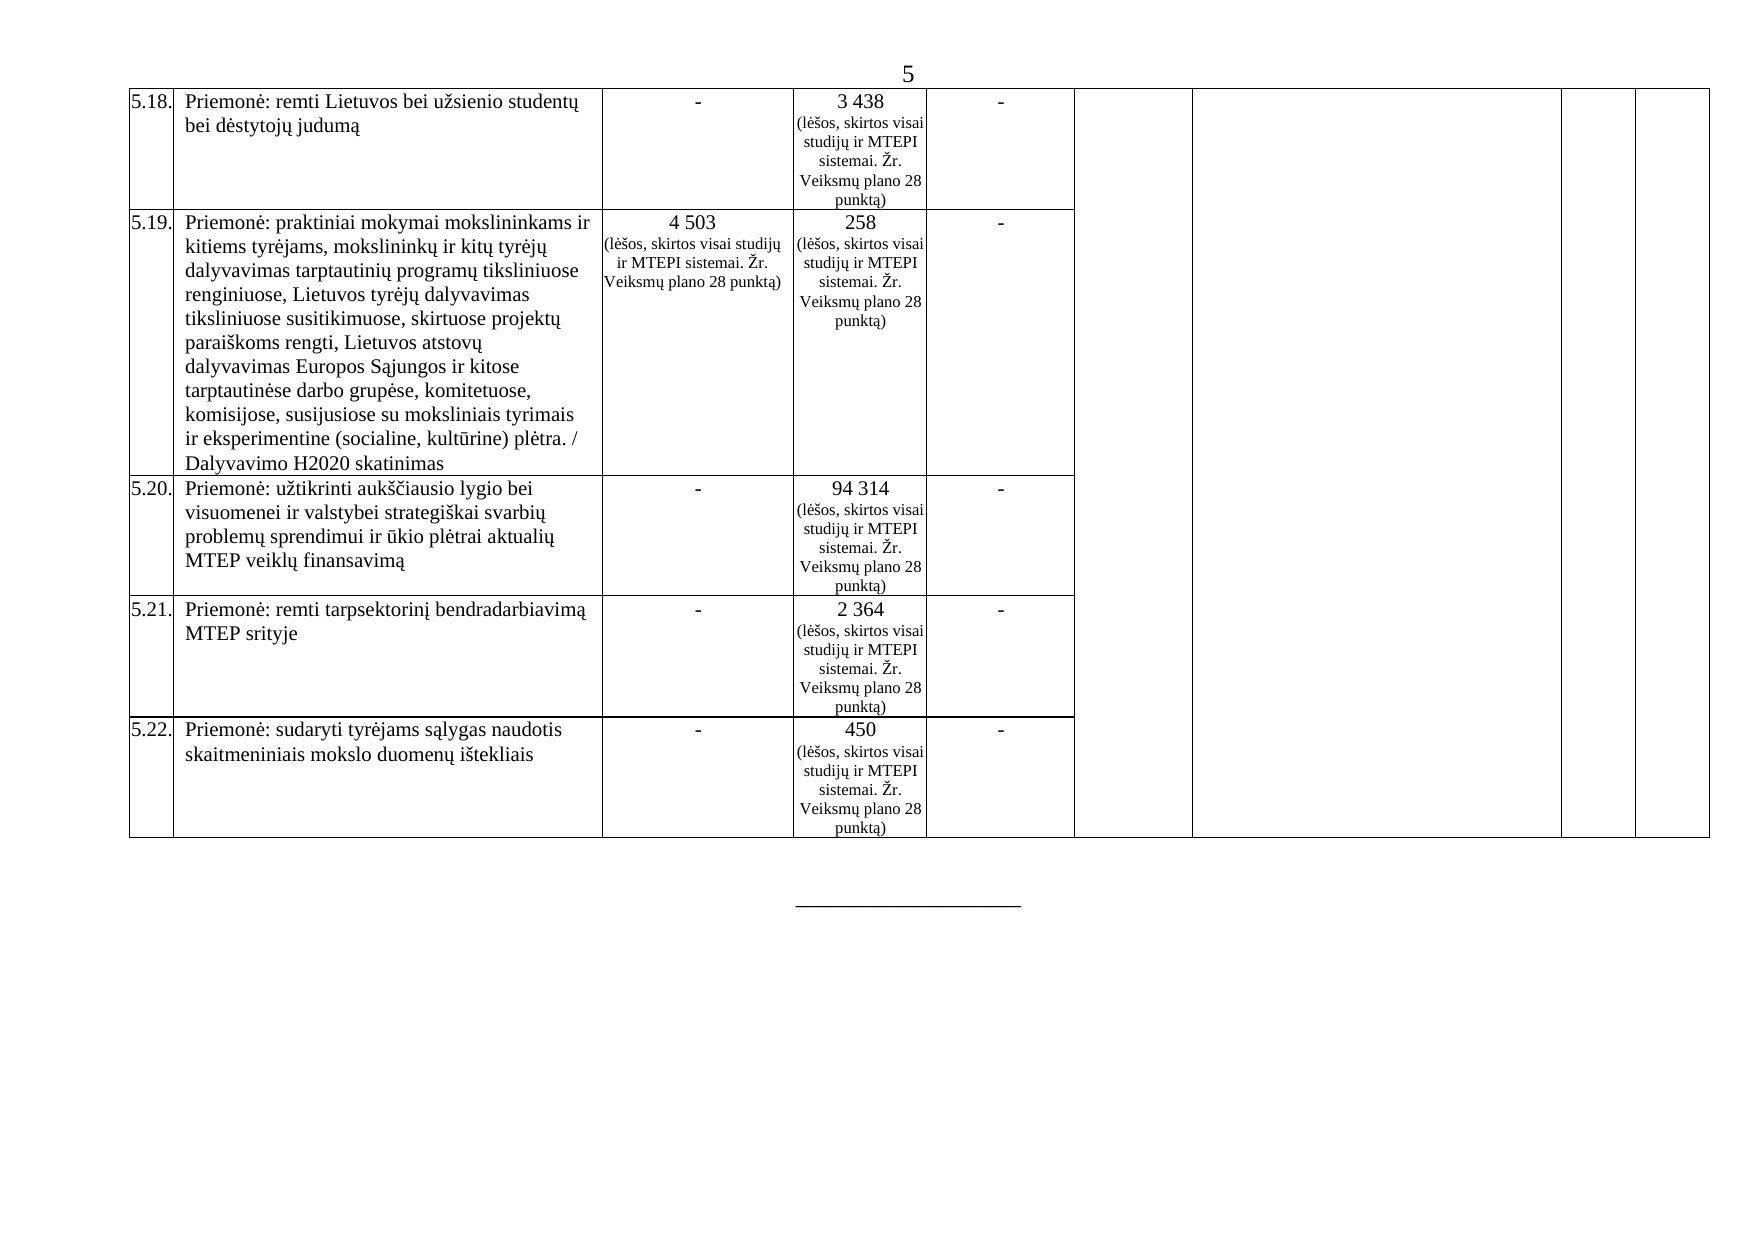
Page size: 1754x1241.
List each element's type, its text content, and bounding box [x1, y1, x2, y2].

table_cell 5.21. [130, 596, 173, 716]
table_cell [1562, 89, 1635, 837]
table_cell - [603, 476, 793, 595]
table_cell Priemonė: praktiniai mokymai mokslininkams ir kitiems tyrėjams, mokslininkų ir kitų tyrėjų dalyvavimas tarptautinių programų tiksliniuose renginiuose, Lietuvos tyrėjų dalyvavimas tiksliniuose susitikimuose, skirtuose projektų paraiškoms rengti, Lietuvos atstovų dalyvavimas Europos Sąjungos ir kitose tarptautinėse darbo grupėse, komitetuose, komisijose, susijusiose su moksliniais tyrimais ir eksperimentine (socialine, kultūrine) plėtra. / Dalyvavimo H2020 skatinimas [174, 210, 602, 474]
table_cell Priemonė: sudaryti tyrėjams sąlygas naudotis skaitmeniniais mokslo duomenų ištekliais [174, 718, 602, 837]
table_cell Priemonė: remti tarpsektorinį bendradarbiavimą MTEP srityje [174, 596, 602, 716]
table_cell - [927, 476, 1074, 595]
table_cell 450 (lėšos, skirtos visai studijų ir MTEPI sistemai. Žr. Veiksmų plano 28 punktą) [794, 718, 926, 837]
table_cell - [927, 596, 1074, 716]
table_cell Priemonė: užtikrinti aukščiausio lygio bei visuomenei ir valstybei strategiškai svarbių problemų sprendimui ir ūkio plėtrai aktualių MTEP veiklų finansavimą [174, 476, 602, 595]
text __________________ [118, 881, 1698, 910]
table_cell 5.20. [130, 476, 173, 595]
table_cell - [603, 596, 793, 716]
table_cell [1193, 89, 1561, 837]
table_cell 2 364 (lėšos, skirtos visai studijų ir MTEPI sistemai. Žr. Veiksmų plano 28 punktą) [794, 596, 926, 716]
table_cell - [927, 89, 1074, 209]
table_cell - [603, 89, 793, 209]
table_cell Priemonė: remti Lietuvos bei užsienio studentų bei dėstytojų judumą [174, 89, 602, 209]
table_cell - [603, 718, 793, 837]
table_cell 5.18. [130, 89, 173, 209]
table_cell [1075, 89, 1192, 837]
table_cell 5.22. [130, 718, 173, 837]
table_cell 4 503 (lėšos, skirtos visai studijų ir MTEPI sistemai. Žr. Veiksmų plano 28 punktą) [603, 210, 793, 474]
table_cell - [927, 718, 1074, 837]
table_cell 94 314 (lėšos, skirtos visai studijų ir MTEPI sistemai. Žr. Veiksmų plano 28 punktą) [794, 476, 926, 595]
table_cell 258 (lėšos, skirtos visai studijų ir MTEPI sistemai. Žr. Veiksmų plano 28 punktą) [794, 210, 926, 474]
table_cell [1636, 89, 1709, 837]
table_cell - [927, 210, 1074, 474]
table_cell 3 438 (lėšos, skirtos visai studijų ir MTEPI sistemai. Žr. Veiksmų plano 28 punktą) [794, 89, 926, 209]
table_cell 5.19. [130, 210, 173, 474]
